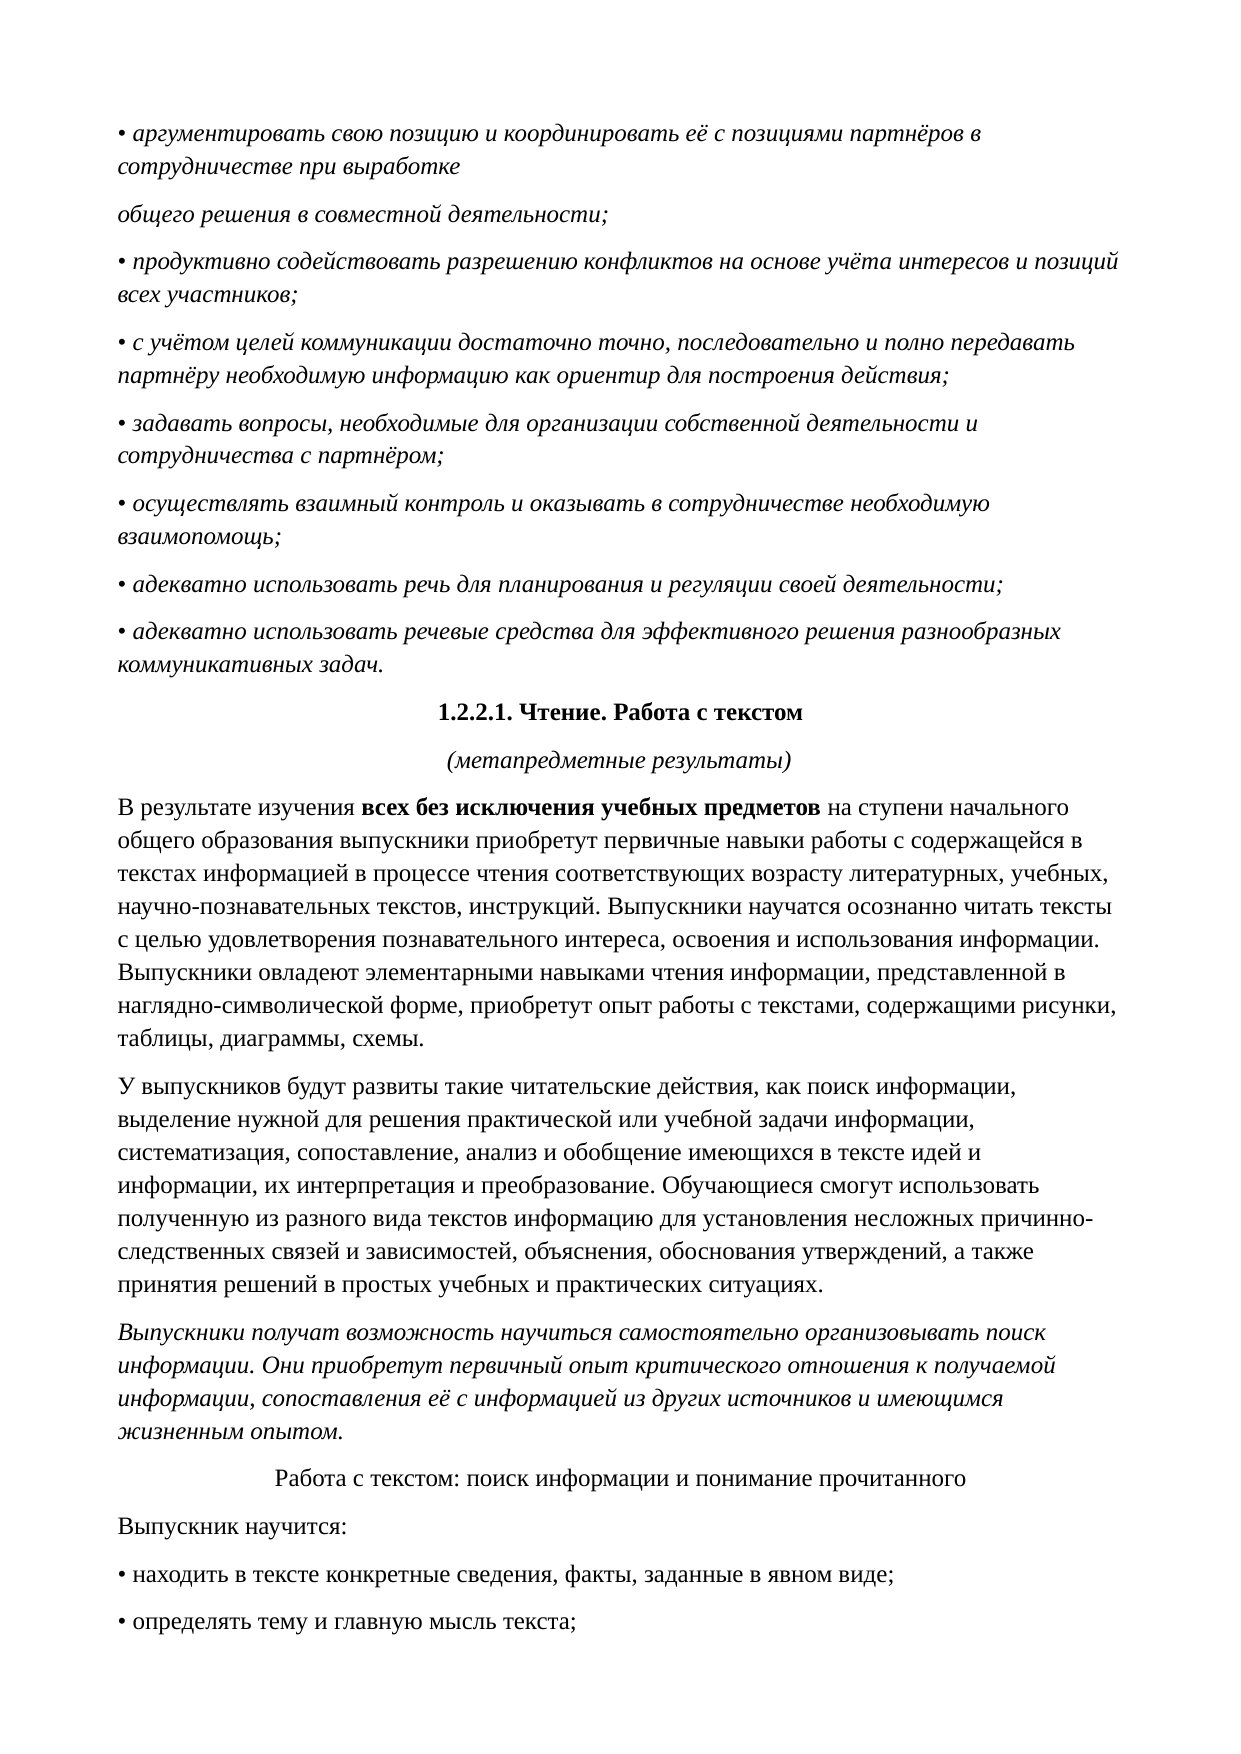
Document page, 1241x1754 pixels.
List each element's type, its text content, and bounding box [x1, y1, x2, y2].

text Выпускники получат возможность научиться самостоятельно организовывать поиск информации. Они приобретут первичный опыт критического отношения к получаемой информации, сопоставления её с информацией из других источников и имеющимся жизненным опытом. [117, 1317, 1123, 1444]
text (метапредметные результаты) [117, 745, 1123, 773]
text • адекватно использовать речь для планирования и регуляции своей деятельности; [117, 569, 1123, 598]
text 1.2.2.1. Чтение. Работа с текстом [117, 697, 1123, 726]
text Работа с текстом: поиск информации и понимание прочитанного [117, 1463, 1123, 1492]
text общего решения в совместной деятельности; [117, 199, 1123, 227]
text • осуществлять взаимный контроль и оказывать в сотрудничестве необходимую взаимопомощь; [117, 488, 1123, 550]
text У выпускников будут развиты такие читательские действия, как поиск информации, выделение нужной для решения практической или учебной задачи информации, систематизация, сопоставление, анализ и обобщение имеющихся в тексте идей и информации, их интерпретация и преобразование. Обучающиеся смогут использовать полученную из разного вида текстов информацию для установления несложных причинно-следственных связей и зависимостей, объяснения, обоснования утверждений, а также принятия решений в простых учебных и практических ситуациях. [117, 1071, 1123, 1298]
text • с учётом целей коммуникации достаточно точно, последовательно и полно передавать партнёру необходимую информацию как ориентир для построения действия; [117, 327, 1123, 389]
text В результате изучения всех без исключения учебных предметов на ступени начального общего образования выпускники приобретут первичные навыки работы с содержащейся в текстах информацией в процессе чтения соответствующих возрасту литературных, учебных, научно-познавательных текстов, инструкций. Выпускники научатся осознанно читать тексты с целью удовлетворения познавательного интереса, освоения и использования информации. Выпускники овладеют элементарными навыками чтения информации, представленной в наглядно-символической форме, приобретут опыт работы с текстами, содержащими рисунки, таблицы, диаграммы, схемы. [117, 792, 1123, 1052]
text • адекватно использовать речевые средства для эффективного решения разнообразных коммуникативных задач. [117, 616, 1123, 678]
text • задавать вопросы, необходимые для организации собственной деятельности и сотрудничества с партнёром; [117, 408, 1123, 469]
text • находить в тексте конкретные сведения, факты, заданные в явном виде; [117, 1559, 1123, 1587]
text Выпускник научится: [117, 1511, 1123, 1540]
text • определять тему и главную мысль текста; [117, 1606, 1123, 1635]
text • аргументировать свою позицию и координировать её с позициями партнёров в сотрудничестве при выработке [117, 118, 1123, 180]
text • продуктивно содействовать разрешению конфликтов на основе учёта интересов и позиций всех участников; [117, 246, 1123, 308]
